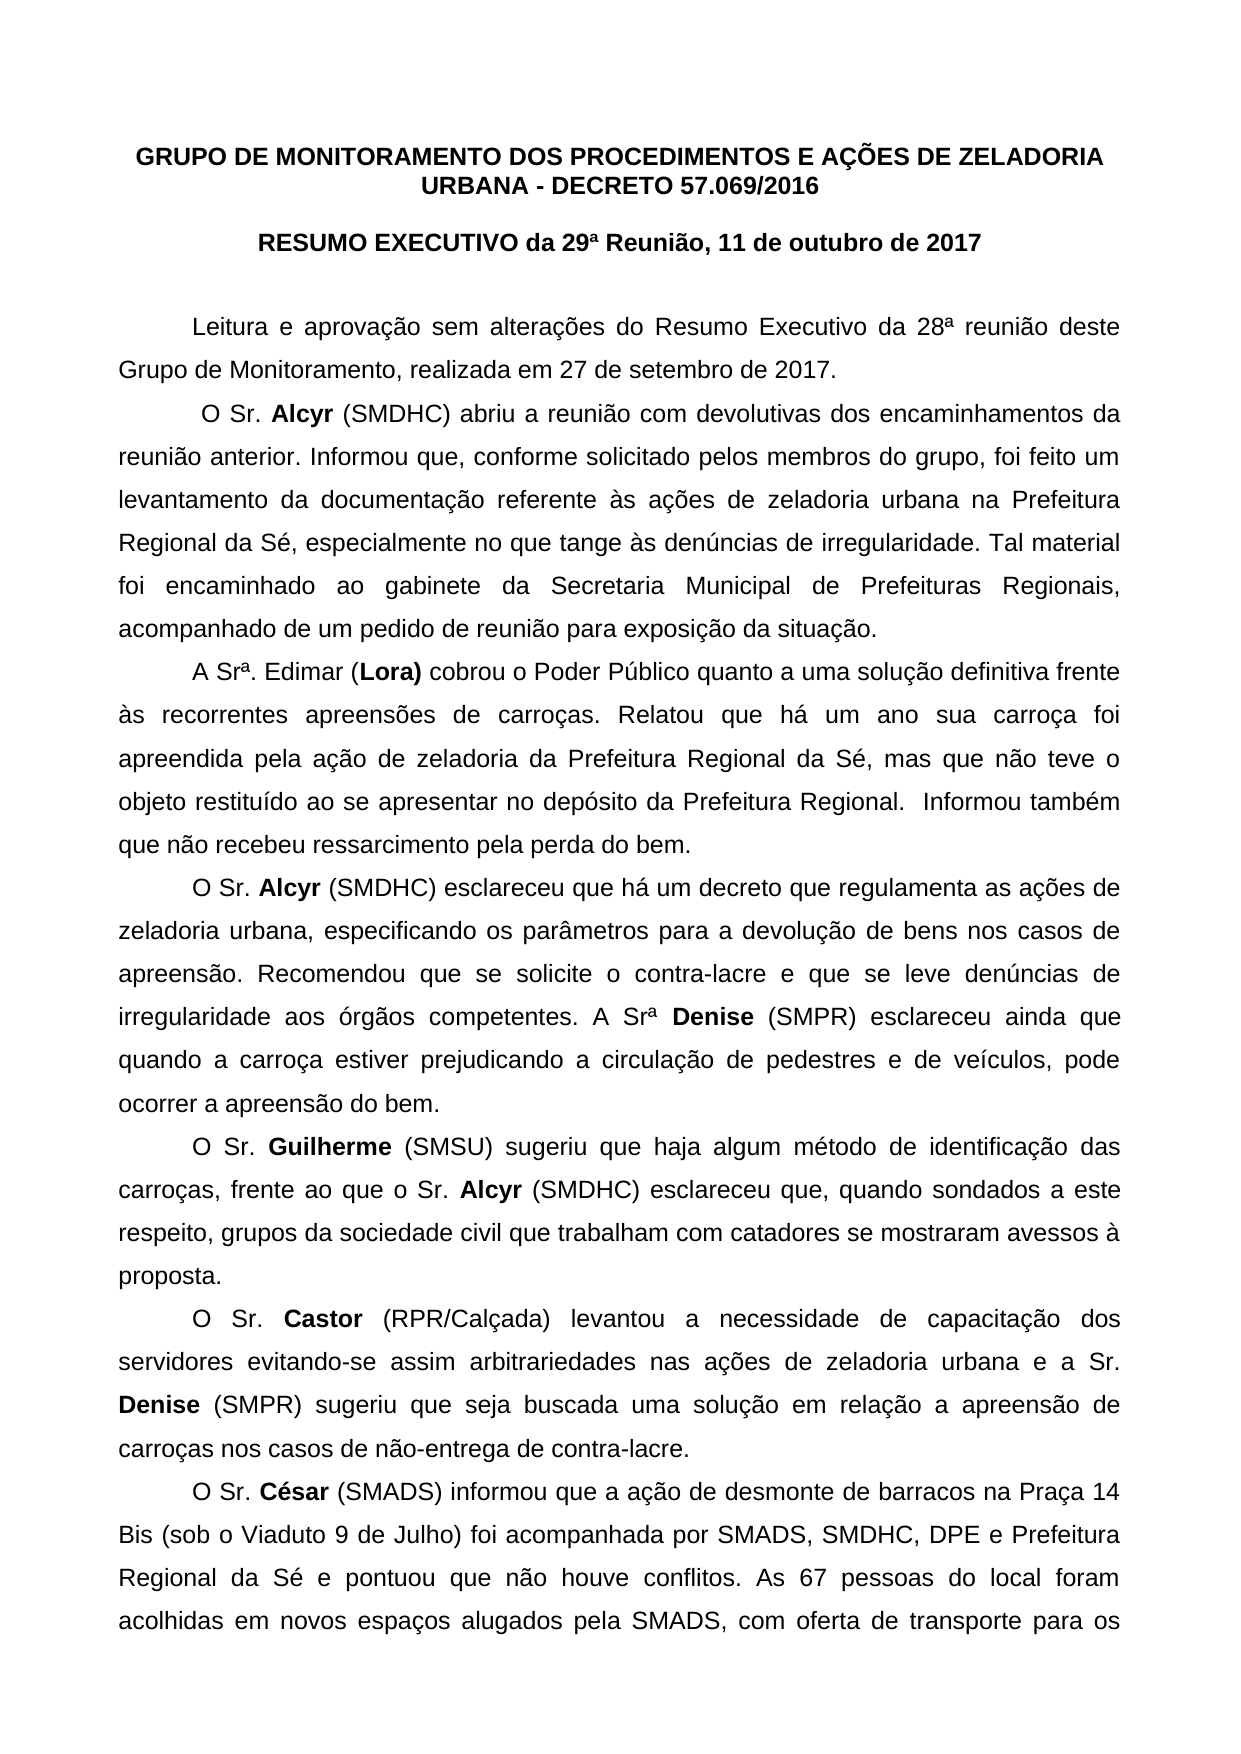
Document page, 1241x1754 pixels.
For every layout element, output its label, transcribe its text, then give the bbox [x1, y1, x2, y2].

text O Sr. Alcyr (SMDHC) abriu a reunião com devolutivas dos encaminhamentos da reunião anterior. Informou que, conforme solicitado pelos membros do grupo, foi feito um levantamento da documentação referente às ações de zeladoria urbana na Prefeitura Regional da Sé, especialmente no que tange às denúncias de irregularidade. Tal material foi encaminhado ao gabinete da Secretaria Municipal de Prefeituras Regionais, acompanhado de um pedido de reunião para exposição da situação. [118, 399, 1122, 643]
text O Sr. Castor (RPR/Calçada) levantou a necessidade de capacitação dos servidores evitando-se assim arbitrariedades nas ações de zeladoria urbana e a Sr. Denise (SMPR) sugeriu que seja buscada uma solução em relação a apreensão de carroças nos casos de não-entrega de contra-lacre. [118, 1304, 1122, 1462]
text O Sr. Alcyr (SMDHC) esclareceu que há um decreto que regulamenta as ações de zeladoria urbana, especificando os parâmetros para a devolução de bens nos casos de apreensão. Recomendou que se solicite o contra-lacre e que se leve denúncias de irregularidade aos órgãos competentes. A Srª Denise (SMPR) esclareceu ainda que quando a carroça estiver prejudicando a circulação de pedestres e de veículos, pode ocorrer a apreensão do bem. [118, 873, 1122, 1117]
text Leitura e aprovação sem alterações do Resumo Executivo da 28ª reunião deste Grupo de Monitoramento, realizada em 27 de setembro de 2017. [118, 312, 1122, 384]
text GRUPO DE MONITORAMENTO DOS PROCEDIMENTOS E AÇÕES DE ZELADORIA URBANA - DECRETO 57.069/2016 [118, 142, 1122, 199]
text RESUMO EXECUTIVO da 29ª Reunião, 11 de outubro de 2017 [118, 228, 1122, 256]
text A Srª. Edimar (Lora) cobrou o Poder Público quanto a uma solução definitiva frente às recorrentes apreensões de carroças. Relatou que há um ano sua carroça foi apreendida pela ação de zeladoria da Prefeitura Regional da Sé, mas que não teve o objeto restituído ao se apresentar no depósito da Prefeitura Regional. Informou também que não recebeu ressarcimento pela perda do bem. [118, 657, 1122, 859]
text O Sr. Guilherme (SMSU) sugeriu que haja algum método de identificação das carroças, frente ao que o Sr. Alcyr (SMDHC) esclareceu que, quando sondados a este respeito, grupos da sociedade civil que trabalham com catadores se mostraram avessos à proposta. [118, 1132, 1122, 1290]
text O Sr. César (SMADS) informou que a ação de desmonte de barracos na Praça 14 Bis (sob o Viaduto 9 de Julho) foi acompanhada por SMADS, SMDHC, DPE e Prefeitura Regional da Sé e pontuou que não houve conflitos. As 67 pessoas do local foram acolhidas em novos espaços alugados pela SMADS, com oferta de transporte para os [118, 1477, 1122, 1635]
